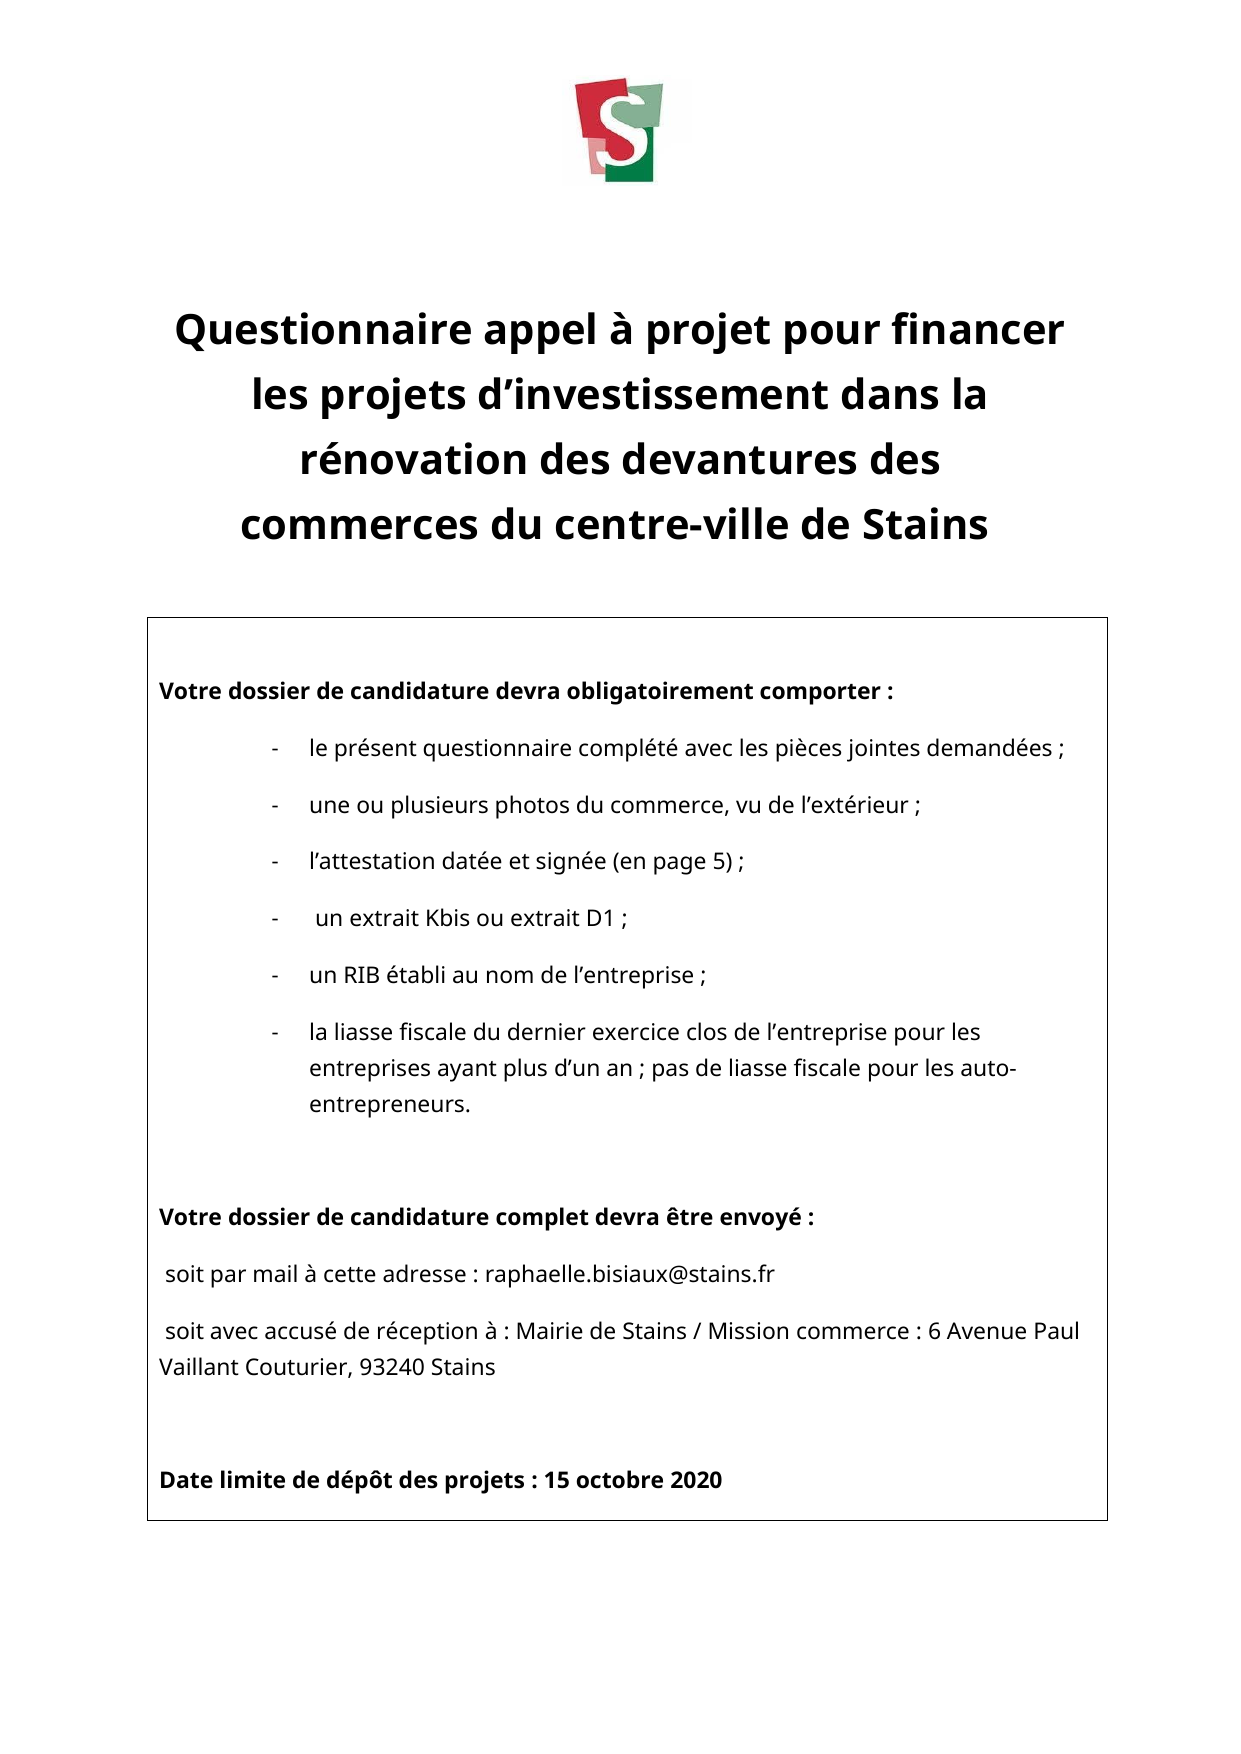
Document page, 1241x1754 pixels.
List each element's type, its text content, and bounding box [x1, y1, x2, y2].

text Questionnaire appel à projet pour financer les projets d’investissement dans la rénovation des devantures des commerces du centre-ville de Stains [148, 299, 1093, 552]
table_header Votre dossier de candidature devra obligatoirement comporter : le présent questionnaire complété avec les pièces jointes demandées ; une ou plusieurs photos du commerce, vu de l’extérieur ; l’attestation datée et signée (en page 5) ; un extrait Kbis ou extrait D1 ; un RIB établi au nom de l’entreprise ; la liasse fiscale du dernier exercice clos de l’entreprise pour les entreprises ayant plus d’un an ; pas de liasse fiscale pour les auto-entrepreneurs. Votre dossier de candidature complet devra être envoyé : soit par mail à cette adresse : raphaelle.bisiaux@stains.fr soit avec accusé de réception à : Mairie de Stains / Mission commerce : 6 Avenue Paul Vaillant Couturier, 93240 Stains Date limite de dépôt des projets : 15 octobre 2020 [148, 618, 1107, 1520]
